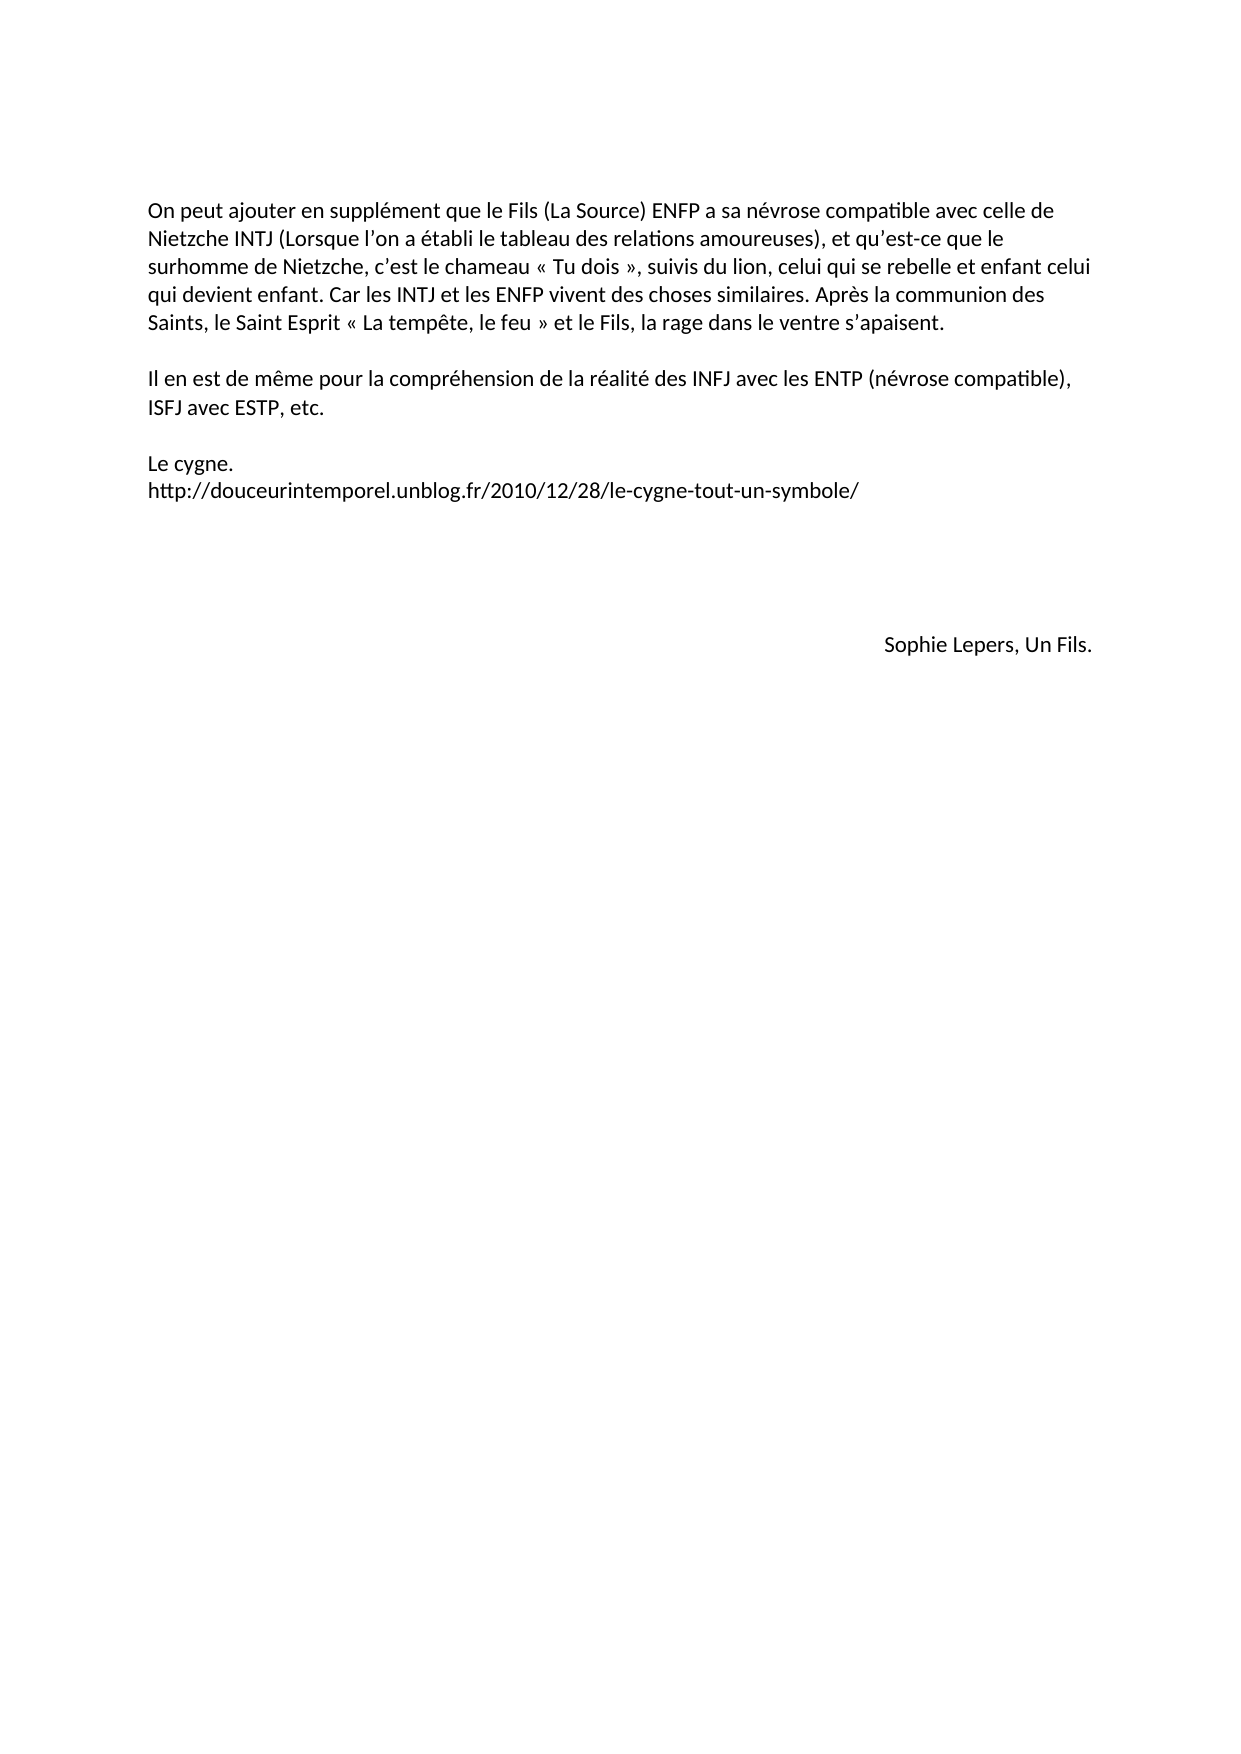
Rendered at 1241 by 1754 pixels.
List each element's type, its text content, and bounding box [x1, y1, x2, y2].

text Sophie Lepers, Un Fils. [148, 630, 1093, 658]
text On peut ajouter en supplément que le Fils (La Source) ENFP a sa névrose compatible avec celle de Nietzche INTJ (Lorsque l’on a établi le tableau des relations amoureuses), et qu’est-ce que le surhomme de Nietzche, c’est le chameau « Tu dois », suivis du lion, celui qui se rebelle et enfant celui qui devient enfant. Car les INTJ et les ENFP vivent des choses similaires. Après la communion des Saints, le Saint Esprit « La tempête, le feu » et le Fils, la rage dans le ventre s’apaisent. Il en est de même pour la compréhension de la réalité des INFJ avec les ENTP (névrose compatible), ISFJ avec ESTP, etc. Le cygne. http://douceurintemporel.unblog.fr/2010/12/28/le-cygne-tout-un-symbole/ [148, 196, 1093, 561]
